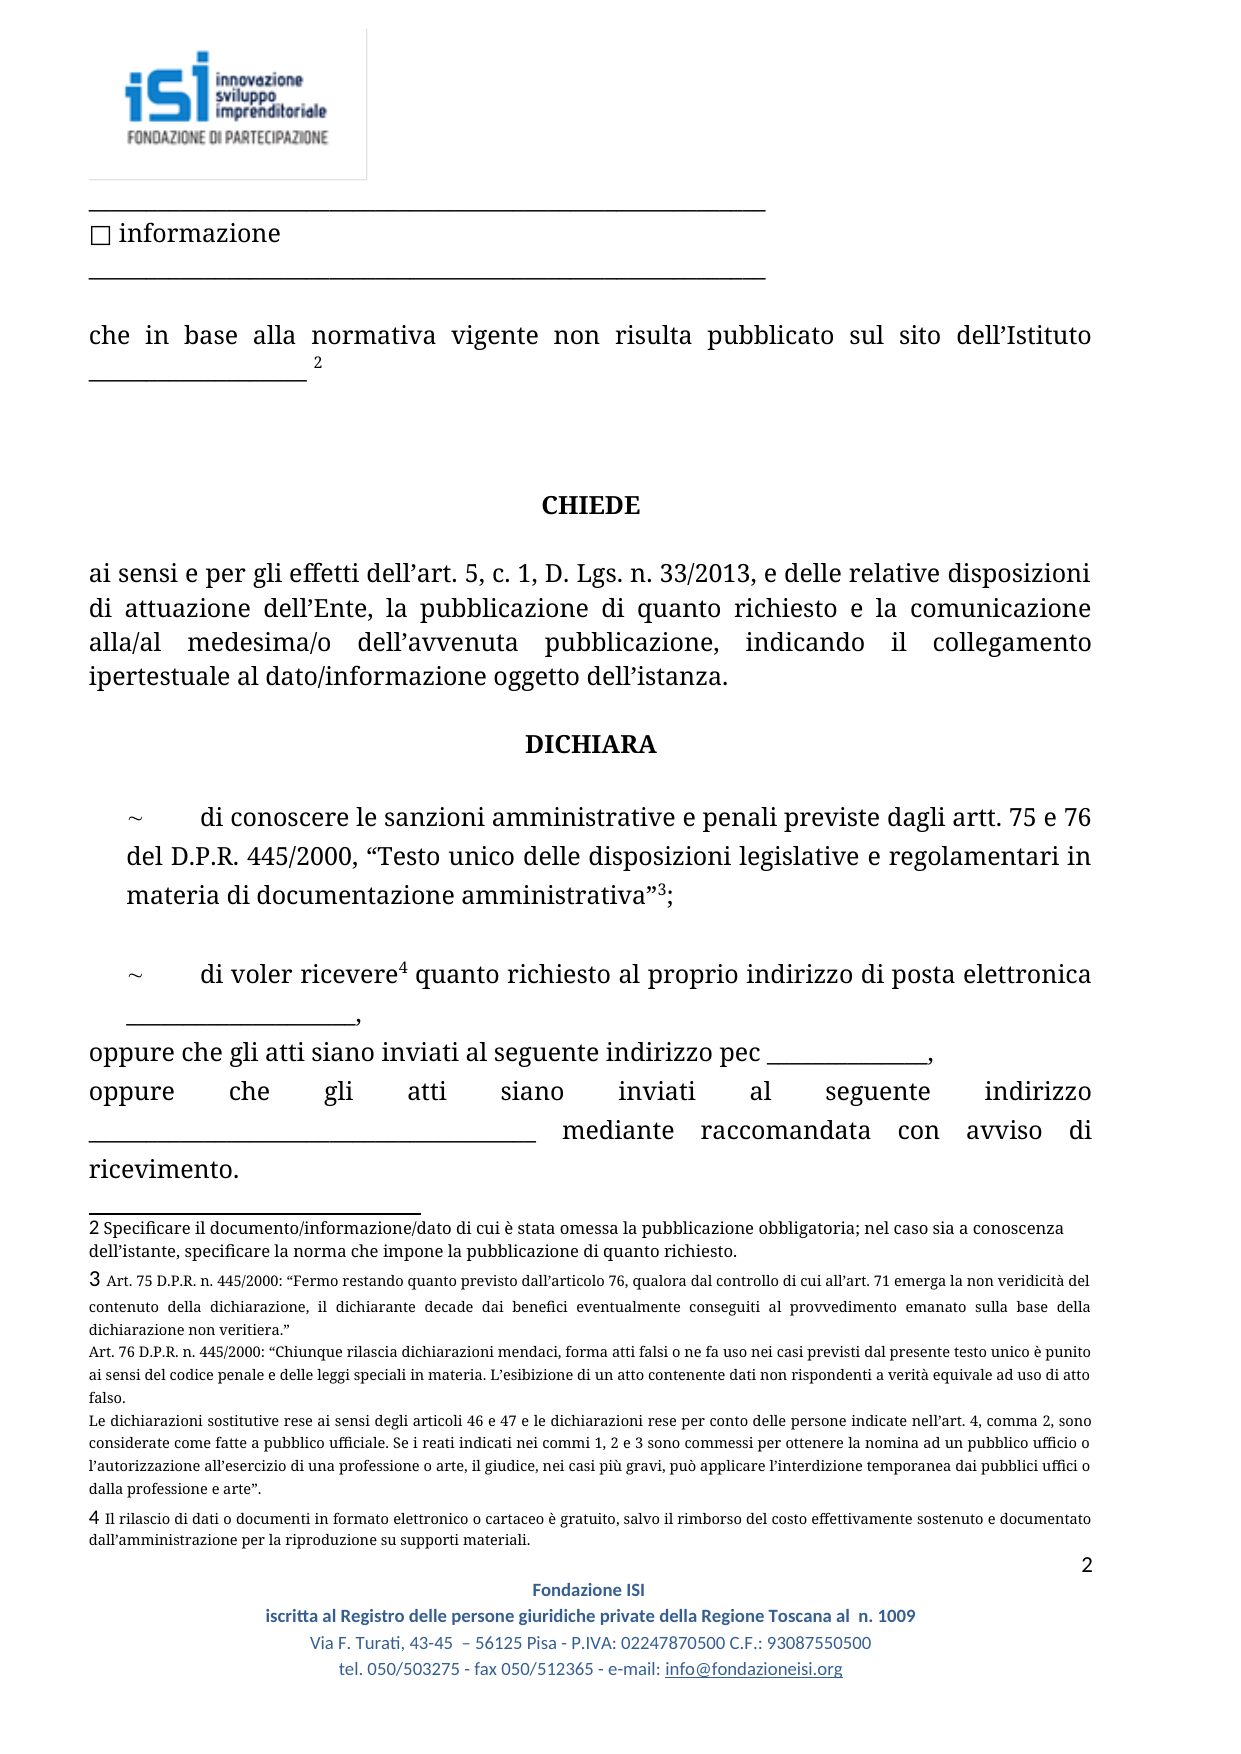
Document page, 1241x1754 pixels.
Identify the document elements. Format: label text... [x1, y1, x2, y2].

text CHIEDE [89, 488, 1093, 522]
text DICHIARA [89, 726, 1093, 761]
text □ informazione [89, 216, 1093, 249]
text oppure che gli atti siano inviati al seguente indirizzo _______________________________________ mediante raccomandata con avviso di ricevimento. [89, 1074, 1093, 1186]
list Art. 75 D.P.R. n. 445/2000: “Fermo restando quanto previsto dall’articolo 76, qualora dal controllo di cui all’art. 71 emerga la non veridicità del contenuto della dichiarazione, il dichiarante decade dai benefici eventualmente conseguiti al provvedimento emanato sulla base della dichiarazione non veritiera.” [89, 1262, 1093, 1339]
text ai sensi e per gli effetti dell’art. 5, c. 1, D. Lgs. n. 33/2013, e delle relative disposizioni di attuazione dell’Ente, la pubblicazione di quanto richiesto e la comunicazione alla/al medesima/o dell’avvenuta pubblicazione, indicando il collegamento ipertestuale al dato/informazione oggetto dell’istanza. [89, 556, 1093, 692]
text oppure che gli atti siano inviati al seguente indirizzo pec ______________, [89, 1035, 1093, 1069]
list Il rilascio di dati o documenti in formato elettronico o cartaceo è gratuito, salvo il rimborso del costo effettivamente sostenuto e documentato dall’amministrazione per la riproduzione su supporti materiali. [89, 1502, 1093, 1550]
list di conoscere le sanzioni amministrative e penali previste dagli artt. 75 e 76 del D.P.R. 445/2000, “Testo unico delle disposizioni legislative e regolamentari in materia di documentazione amministrativa”; [126, 800, 1093, 912]
text che in base alla normativa vigente non risulta pubblicato sul sito dell’Istituto ___________________ [89, 318, 1093, 386]
list Le dichiarazioni sostitutive rese ai sensi degli articoli 46 e 47 e le dichiarazioni rese per conto delle persone indicate nell’art. 4, comma 2, sono considerate come fatte a pubblico ufficiale. Se i reati indicati nei commi 1, 2 e 3 sono commessi per ottenere la nomina ad un pubblico ufficio o l’autorizzazione all’esercizio di una professione o arte, il giudice, nei casi più gravi, può applicare l’interdizione temporanea dai pubblici uffici o dalla professione e arte”. [89, 1411, 1093, 1499]
list Art. 76 D.P.R. n. 445/2000: “Chiunque rilascia dichiarazioni mendaci, forma atti falsi o ne fa uso nei casi previsti dal presente testo unico è punito ai sensi del codice penale e delle leggi speciali in materia. L’esibizione di un atto contenente dati non rispondenti a verità equivale ad uso di atto falso. [89, 1342, 1093, 1408]
text ___________________________________________________________ [89, 181, 1093, 216]
list di voler ricevere quanto richiesto al proprio indirizzo di posta elettronica ____________________, [126, 956, 1093, 1029]
text Specificare il documento/informazione/dato di cui è stata omessa la pubblicazione obbligatoria; nel caso sia a conoscenza dell’istante, specificare la norma che impone la pubblicazione di quanto richiesto. [89, 1214, 1093, 1262]
text ___________________________________________________________ [89, 249, 1093, 284]
